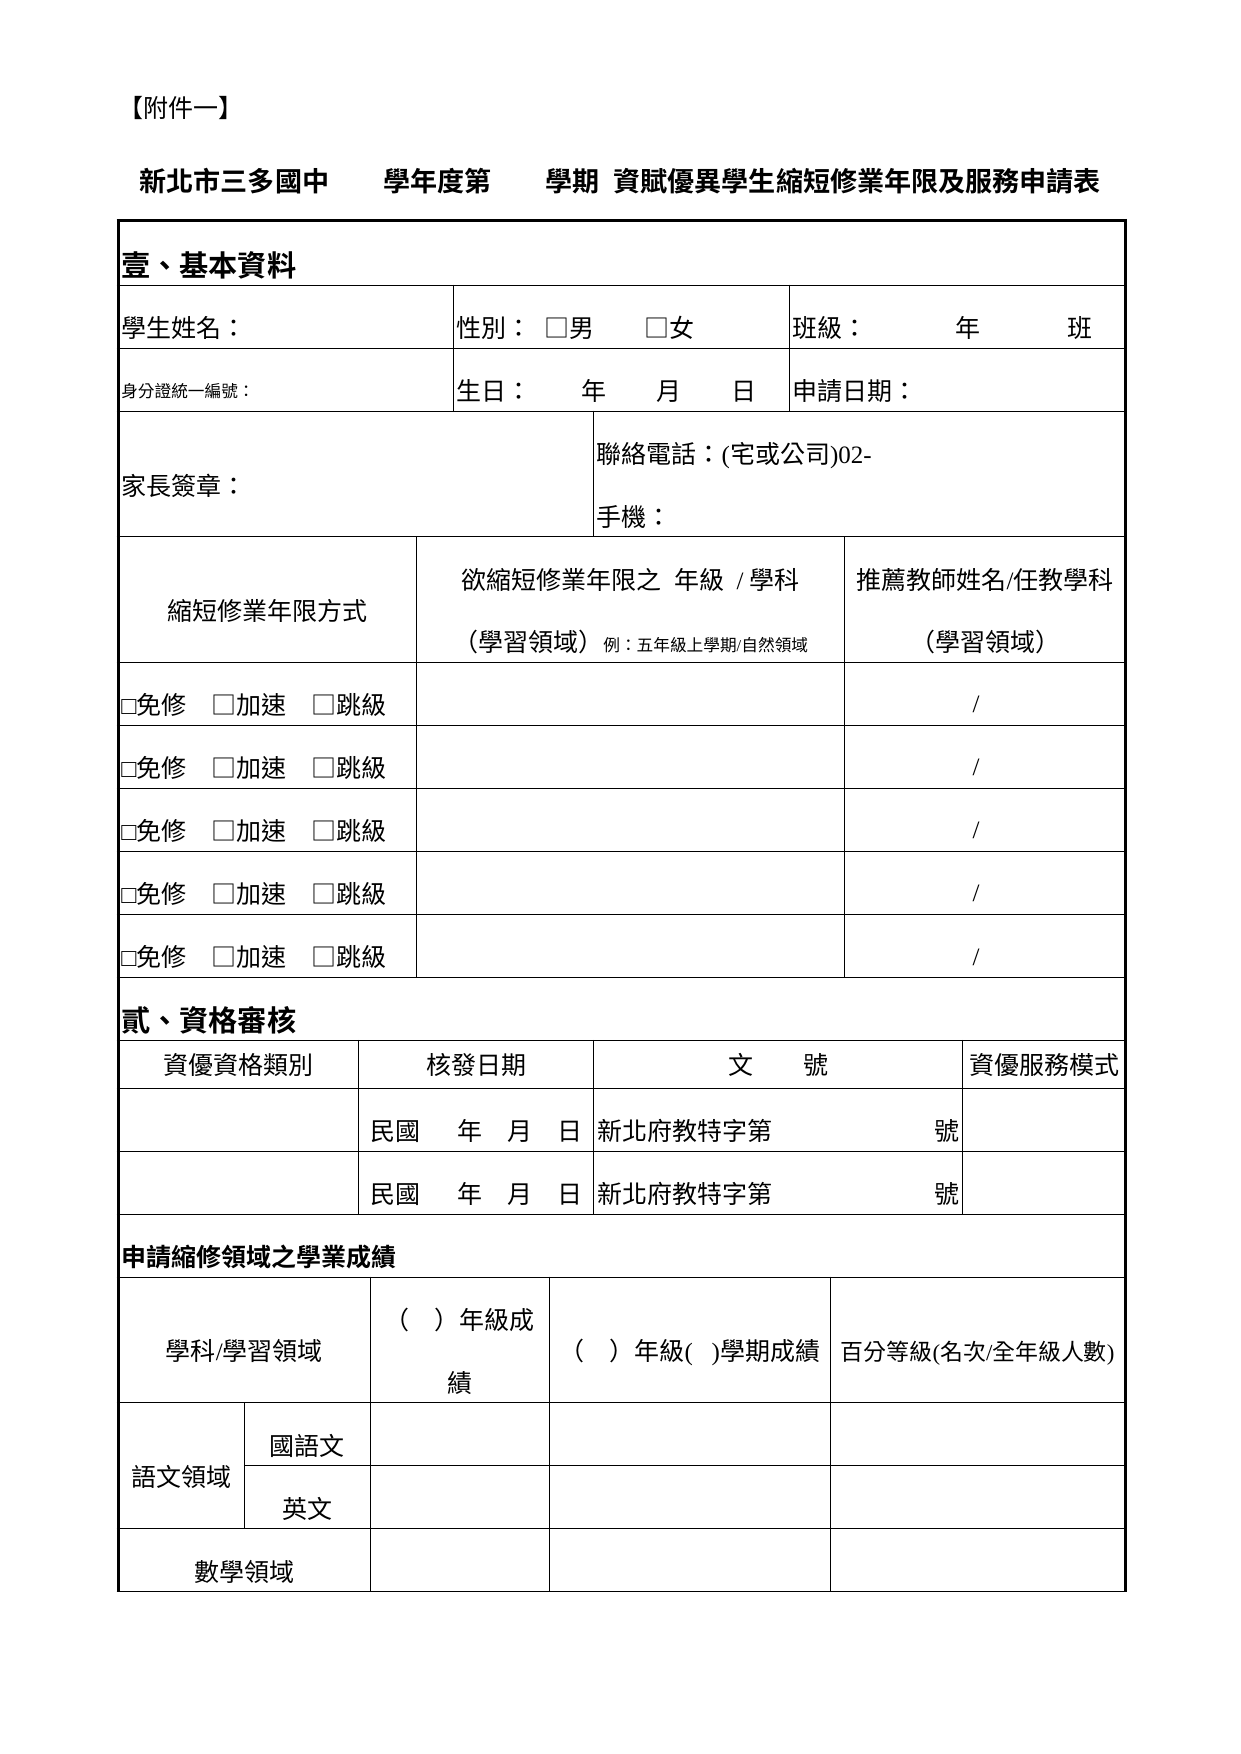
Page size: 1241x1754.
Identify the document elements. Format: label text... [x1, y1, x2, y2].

table_cell [120, 1152, 358, 1213]
table_cell 文 號 [594, 1041, 962, 1087]
table_cell 國語文 [245, 1403, 370, 1465]
table_cell （ ）年級成績 [371, 1278, 549, 1402]
table_cell 新北府教特字第 號 [594, 1089, 962, 1151]
table_cell 申請縮修領域之學業成績 [120, 1215, 1124, 1277]
table_cell [371, 1403, 549, 1465]
table_cell 申請日期： [790, 349, 1124, 411]
table_cell 班級： 年 班 [790, 286, 1124, 348]
table_cell 聯絡電話：(宅或公司)02- 手機： [594, 412, 1124, 536]
table_cell □免修 □加速 □跳級 [120, 915, 416, 977]
table_cell □免修 □加速 □跳級 [120, 663, 416, 725]
table_cell 資優資格類別 [120, 1041, 358, 1087]
table_cell / [845, 663, 1124, 725]
table_cell [831, 1529, 1124, 1591]
table_cell [417, 663, 844, 725]
table_cell （ ）年級( )學期成績 [550, 1278, 830, 1402]
table_cell 貳、資格審核 [120, 978, 1124, 1040]
table_cell 數學領域 [120, 1529, 370, 1591]
table_cell 身分證統一編號： [120, 349, 453, 411]
table_cell [831, 1466, 1124, 1528]
table_cell [417, 789, 844, 851]
table_cell 學生姓名： [120, 286, 453, 348]
table_cell □免修 □加速 □跳級 [120, 726, 416, 788]
table_cell [963, 1089, 1124, 1151]
table_cell 資優服務模式 [963, 1041, 1124, 1087]
table_cell □免修 □加速 □跳級 [120, 789, 416, 851]
table_cell [550, 1403, 830, 1465]
table_cell [550, 1466, 830, 1528]
table_cell / [845, 726, 1124, 788]
table_cell 推薦教師姓名/任教學科（學習領域） [845, 537, 1124, 662]
text 新北市三多國中 學年度第 學期 資賦優異學生縮短修業年限及服務申請表 [118, 138, 1122, 200]
table_cell [831, 1403, 1124, 1465]
table_cell [120, 1089, 358, 1151]
table_cell / [845, 789, 1124, 851]
table_cell 民國 年 月 日 [359, 1152, 593, 1213]
table_header 壹、基本資料 [120, 222, 1124, 284]
table_cell □免修 □加速 □跳級 [120, 852, 416, 914]
table_cell / [845, 915, 1124, 977]
table_cell [417, 852, 844, 914]
table_cell 學科/學習領域 [120, 1278, 370, 1402]
table_cell 新北府教特字第 號 [594, 1152, 962, 1213]
table_cell 家長簽章： [120, 412, 593, 536]
table_cell 縮短修業年限方式 [120, 537, 416, 662]
table_cell 欲縮短修業年限之 年級 / 學科 （學習領域）例：五年級上學期/自然領域 [417, 537, 844, 662]
table_cell 語文領域 [120, 1403, 244, 1528]
table_cell 百分等級(名次/全年級人數) [831, 1278, 1124, 1402]
table_cell [417, 915, 844, 977]
table_cell / [845, 852, 1124, 914]
table_cell [371, 1466, 549, 1528]
table_cell [371, 1529, 549, 1591]
table_cell 生日： 年 月 日 [454, 349, 789, 411]
table_cell 性別： □男 □女 [454, 286, 789, 348]
table_cell 民國 年 月 日 [359, 1089, 593, 1151]
table_cell [550, 1529, 830, 1591]
table_cell 核發日期 [359, 1041, 593, 1087]
table_cell [963, 1152, 1124, 1213]
table_cell 英文 [245, 1466, 370, 1528]
table_cell [417, 726, 844, 788]
